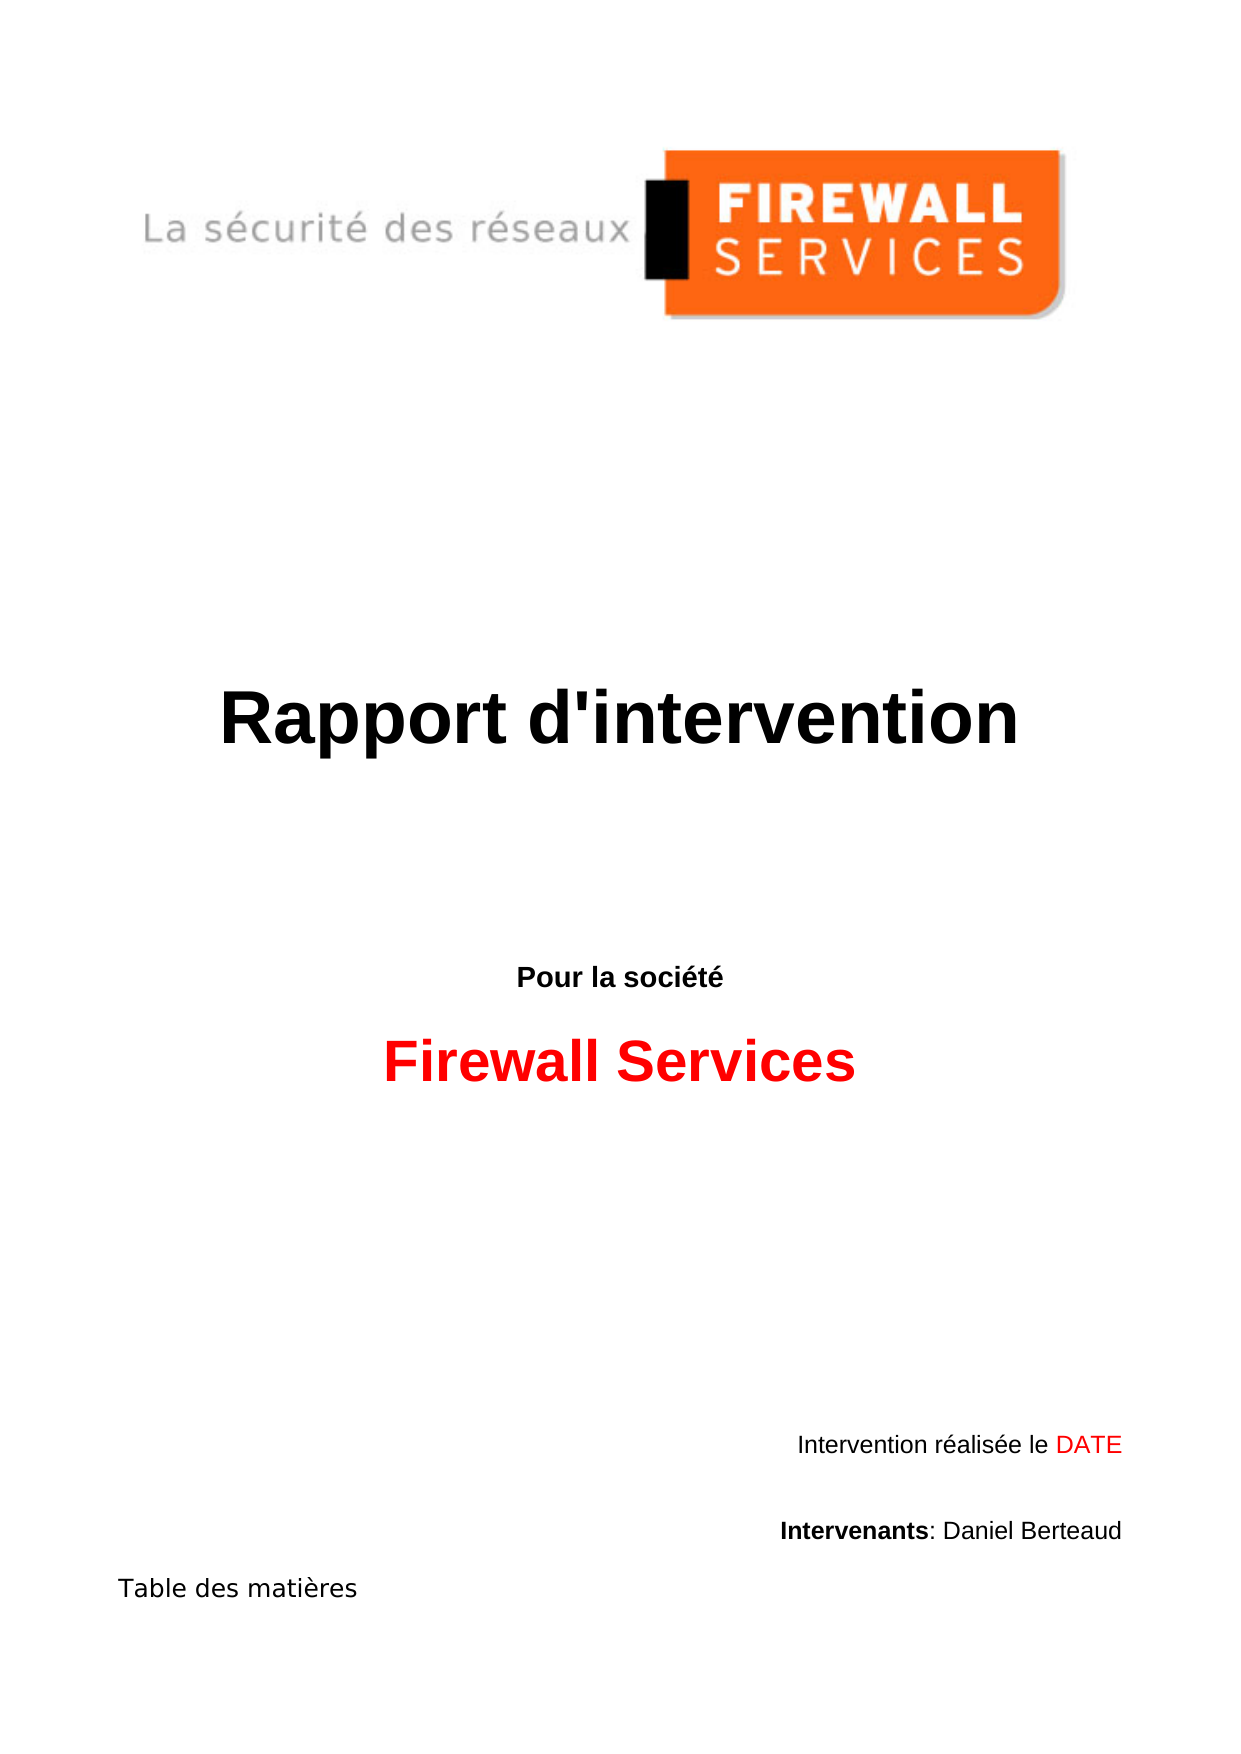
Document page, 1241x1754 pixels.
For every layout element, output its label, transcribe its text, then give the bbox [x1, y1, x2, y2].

text Intervention réalisée le DATE [118, 1430, 1122, 1458]
text Rapport d'intervention [118, 673, 1122, 759]
text Pour la société [118, 960, 1122, 994]
text Firewall Services [118, 1027, 1122, 1094]
picture [129, 134, 1112, 343]
text Table des matières [118, 1574, 1122, 1603]
text Intervenants: Daniel Berteaud [118, 1516, 1122, 1545]
